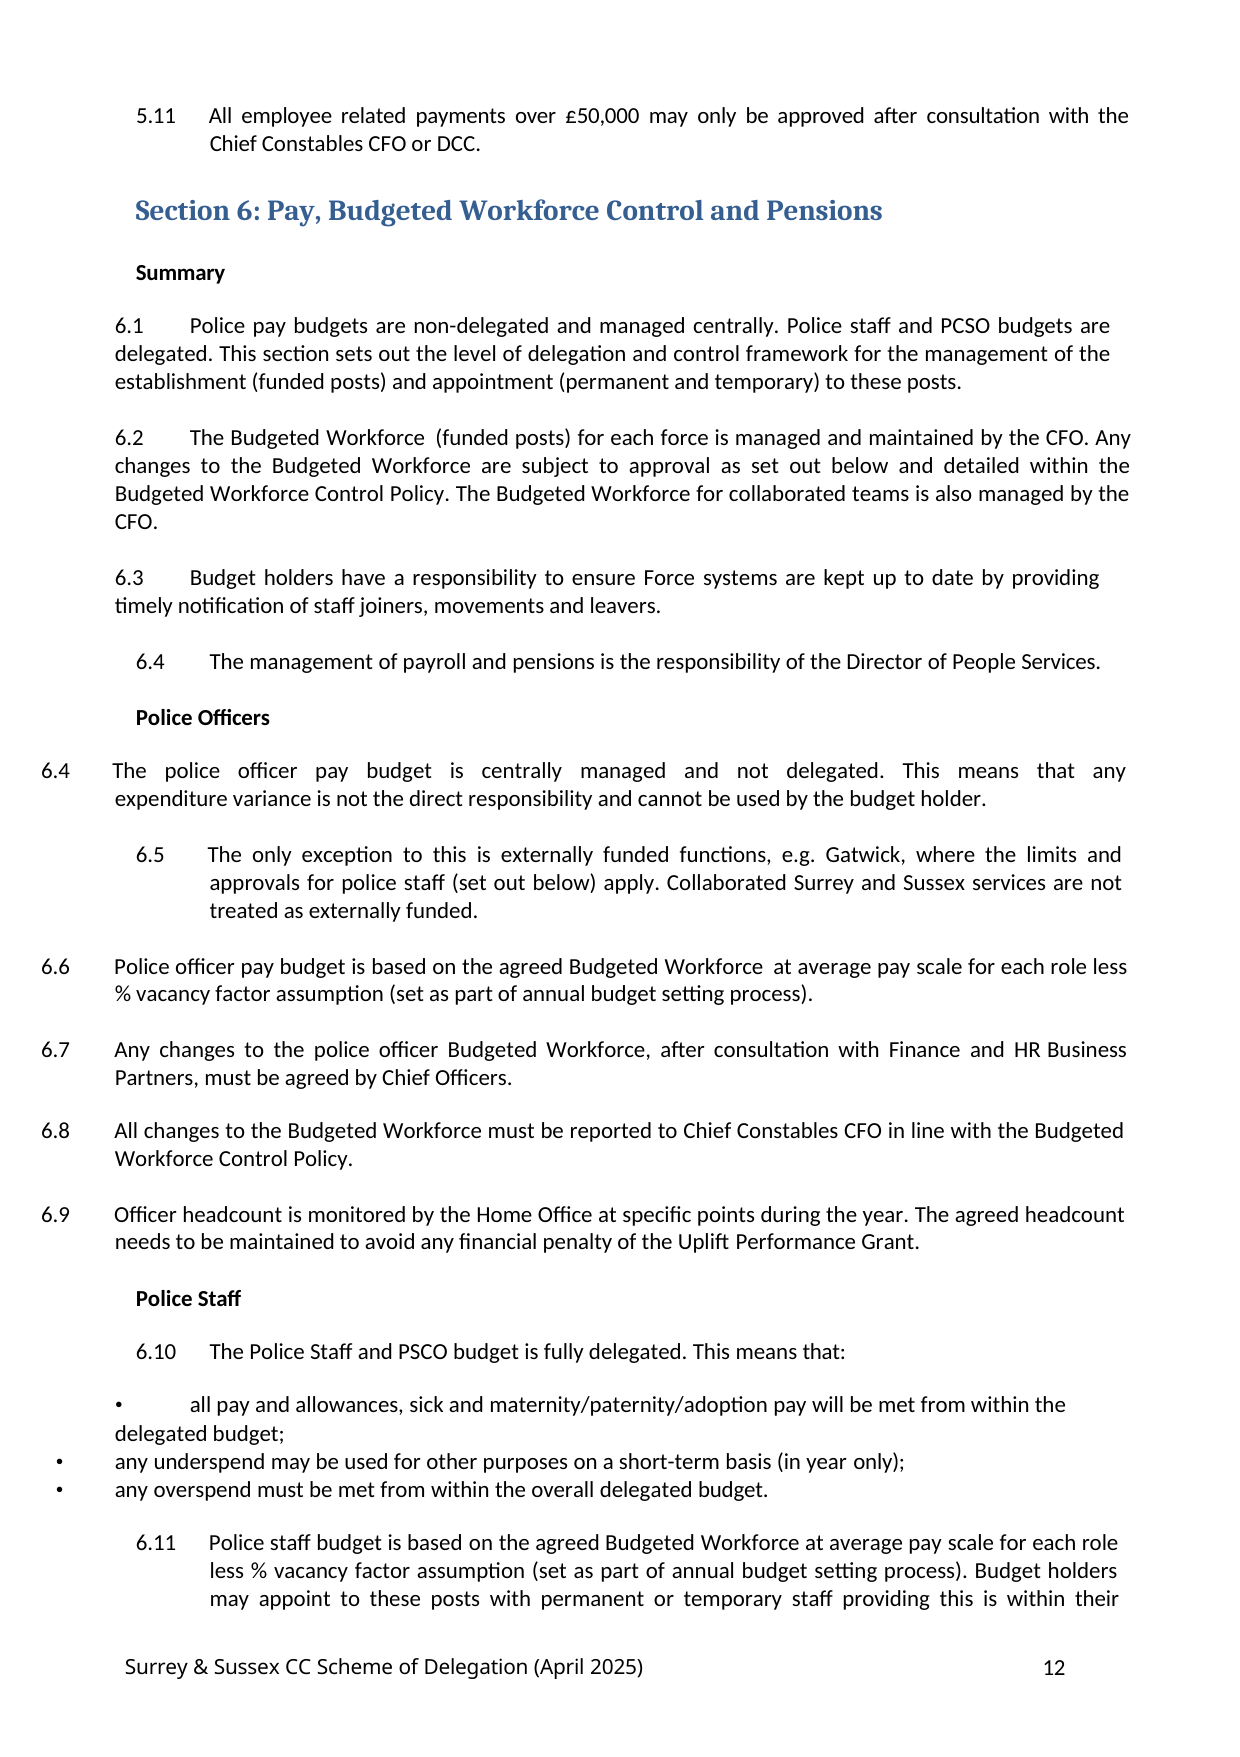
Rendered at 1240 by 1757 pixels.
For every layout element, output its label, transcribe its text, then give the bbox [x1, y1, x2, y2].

list Budget holders have a responsibility to ensure Force systems are kept up to date by providing timely notification of staff joiners, movements and leavers. [114, 563, 1102, 619]
list Police pay budgets are non-delegated and managed centrally. Police staff and PCSO budgets are delegated. This section sets out the level of delegation and control framework for the management of the establishment (funded posts) and appointment (permanent and temporary) to these posts. [114, 311, 1113, 395]
list The Police Staff and PSCO budget is fully delegated. This means that: [136, 1337, 1156, 1365]
list any overspend must be met from within the overall delegated budget. [55, 1475, 1156, 1503]
list The police officer pay budget is centrally managed and not delegated. This means that any expenditure variance is not the direct responsibility and cannot be used by the budget holder. [41, 757, 1126, 813]
subtitle Police Staff [136, 1284, 1156, 1312]
list The Budgeted Workforce (funded posts) for each force is managed and maintained by the CFO. Any changes to the Budgeted Workforce are subject to approval as set out below and detailed within the Budgeted Workforce Control Policy. The Budgeted Workforce for collaborated teams is also managed by the CFO. [114, 423, 1132, 535]
text Section 6: Pay, Budgeted Workforce Control and Pensions [136, 194, 1156, 227]
subtitle Police Officers [136, 703, 1156, 731]
list all pay and allowances, sick and maternity/paternity/adoption pay will be met from within the delegated budget; [114, 1391, 1089, 1447]
list The management of payroll and pensions is the responsibility of the Director of People Services. [136, 647, 1156, 675]
list Police officer pay budget is based on the agreed Budgeted Workforce at average pay scale for each role less % vacancy factor assumption (set as part of annual budget setting process). [41, 952, 1128, 1007]
list All changes to the Budgeted Workforce must be reported to Chief Constables CFO in line with the Budgeted Workforce Control Policy. [41, 1116, 1127, 1172]
list The only exception to this is externally funded functions, e.g. Gatwick, where the limits and approvals for police staff (set out below) apply. Collaborated Surrey and Sussex services are not treated as externally funded. [136, 840, 1124, 924]
list any underspend may be used for other purposes on a short-term basis (in year only); [55, 1447, 1156, 1475]
list Police staff budget is based on the agreed Budgeted Workforce at average pay scale for each role less % vacancy factor assumption (set as part of annual budget setting process). Budget holders may appoint to these posts with permanent or temporary staff providing this is within their [136, 1528, 1119, 1612]
list Officer headcount is monitored by the Home Office at specific points during the year. The agreed headcount needs to be maintained to avoid any financial penalty of the Uplift Performance Grant. [41, 1201, 1127, 1255]
subtitle Summary [136, 258, 1156, 286]
list Any changes to the police officer Budgeted Workforce, after consultation with Finance and HR Business Partners, must be agreed by Chief Officers. [41, 1035, 1127, 1091]
list All employee related payments over £50,000 may only be approved after consultation with the Chief Constables CFO or DCC. [136, 102, 1129, 158]
